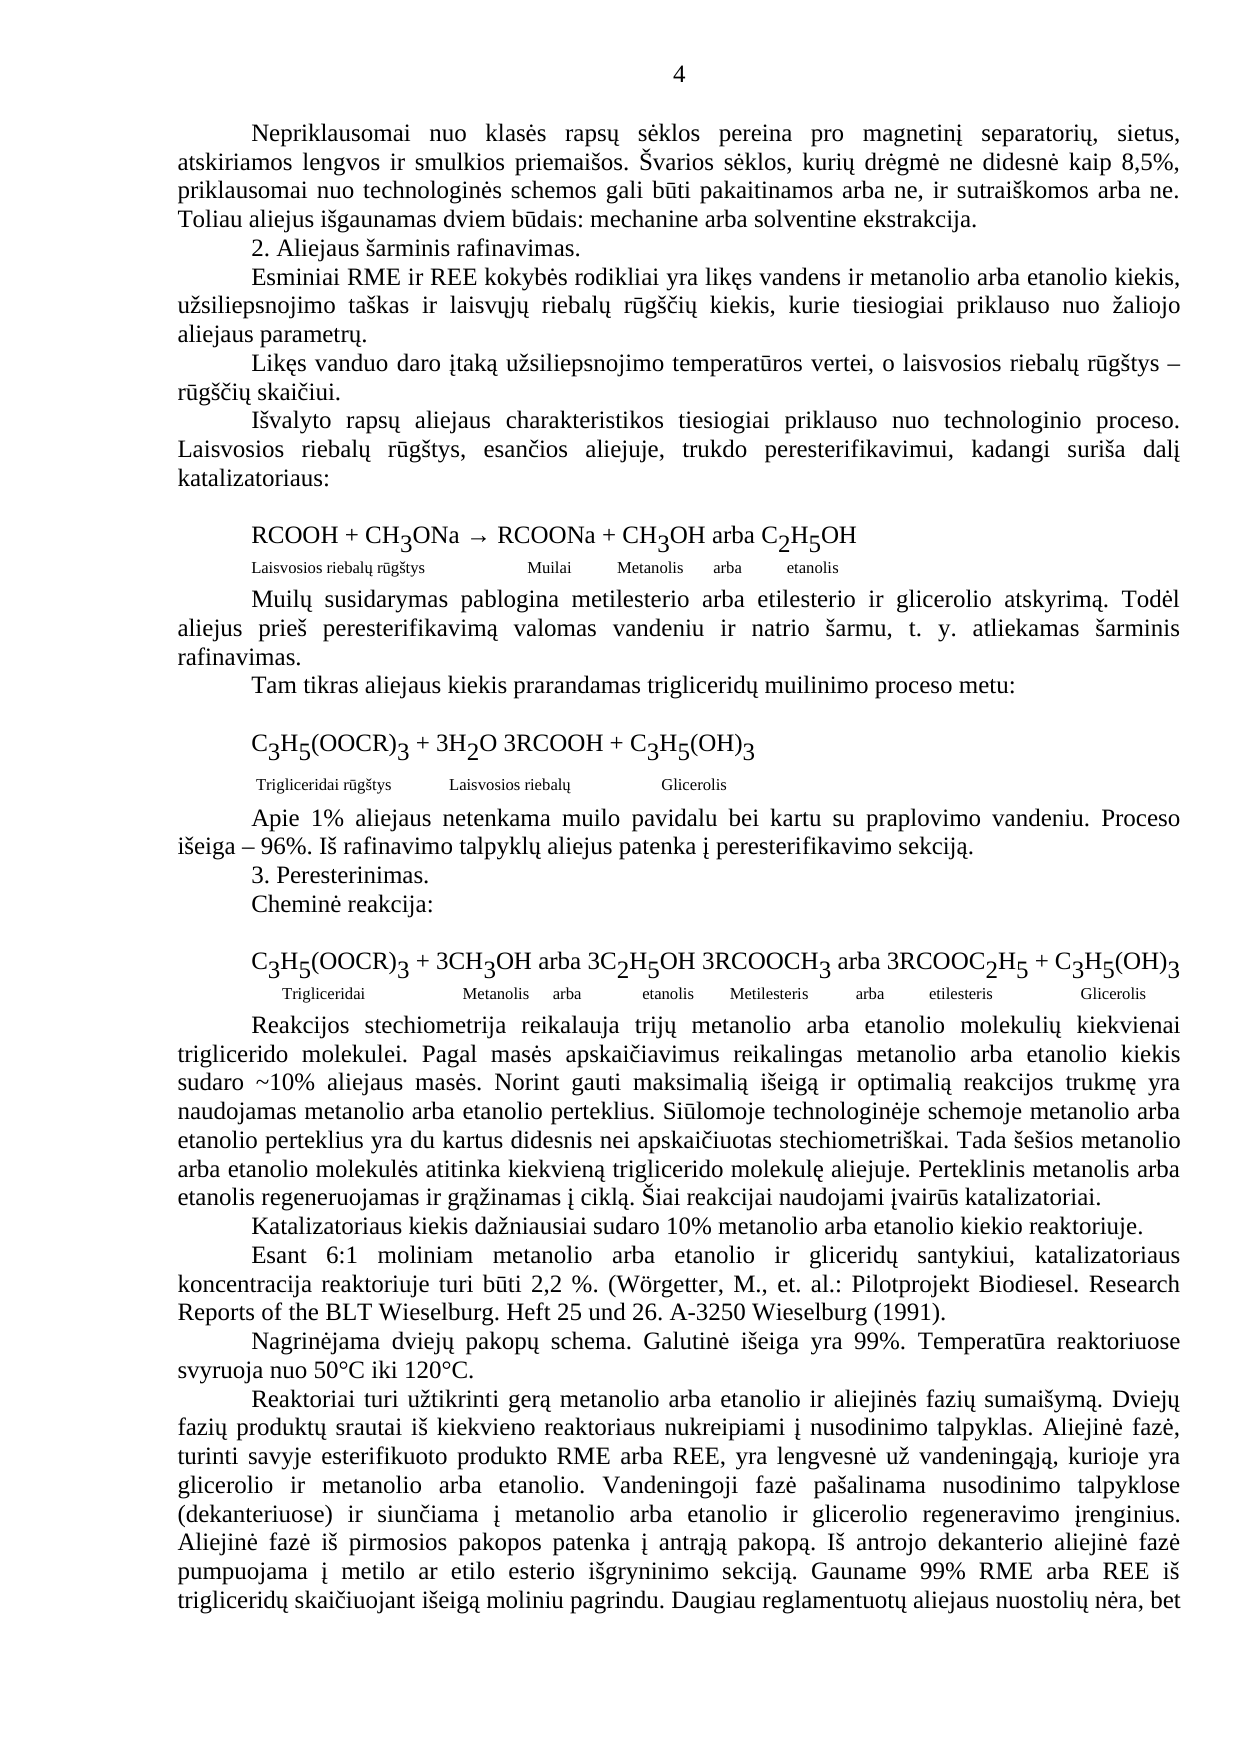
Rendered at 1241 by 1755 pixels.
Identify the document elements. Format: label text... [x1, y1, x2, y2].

text C3H5(OOCR)3 + 3CH3OH arba 3C2H5OH 3RCOOCH3 arba 3RCOOC2H5 + C3H5(OH)3 [177, 946, 1181, 984]
text Laisvosios riebalų rūgštys Muilai Metanolis arba etanolis [177, 558, 1181, 584]
text 3. Peresterinimas. [177, 860, 1181, 889]
text Trigliceridai rūgštys Laisvosios riebalų Glicerolis [177, 765, 1181, 803]
text Trigliceridai Metanolis arba etanolis Metilesteris arba etilesteris Glicerolis [177, 984, 1181, 1010]
text Likęs vanduo daro įtaką užsiliepsnojimo temperatūros vertei, o laisvosios riebalų rūgštys – rūgščių skaičiui. [177, 348, 1181, 406]
text RCOOH + CH3ONa → RCOONa + CH3OH arba C2H5OH [177, 521, 1181, 558]
text Katalizatoriaus kiekis dažniausiai sudaro 10% metanolio arba etanolio kiekio reaktoriuje. [177, 1211, 1181, 1240]
text Nepriklausomai nuo klasės rapsų sėklos pereina pro magnetinį separatorių, sietus, atskiriamos lengvos ir smulkios priemaišos. Švarios sėklos, kurių drėgmė ne didesnė kaip 8,5%, priklausomai nuo technologinės schemos gali būti pakaitinamos arba ne, ir sutraiškomos arba ne. Toliau aliejus išgaunamas dviem būdais: mechanine arba solventine ekstrakcija. [177, 118, 1181, 233]
text Tam tikras aliejaus kiekis prarandamas trigliceridų muilinimo proceso metu: [177, 671, 1181, 699]
text Nagrinėjama dviejų pakopų schema. Galutinė išeiga yra 99%. Temperatūra reaktoriuose svyruoja nuo 50°C iki 120°C. [177, 1326, 1181, 1384]
text Esant 6:1 moliniam metanolio arba etanolio ir gliceridų santykiui, katalizatoriaus koncentracija reaktoriuje turi būti 2,2 %. (Wörgetter, M., et. al.: Pilotprojekt Biodiesel. Research Reports of the BLT Wieselburg. Heft 25 und 26. A-3250 Wieselburg (1991). [177, 1240, 1181, 1326]
text C3H5(OOCR)3 + 3H2O 3RCOOH + C3H5(OH)3 [177, 728, 1181, 765]
text Išvalyto rapsų aliejaus charakteristikos tiesiogiai priklauso nuo technologinio proceso. Laisvosios riebalų rūgštys, esančios aliejuje, trukdo peresterifikavimui, kadangi suriša dalį katalizatoriaus: [177, 406, 1181, 492]
text Muilų susidarymas pablogina metilesterio arba etilesterio ir glicerolio atskyrimą. Todėl aliejus prieš peresterifikavimą valomas vandeniu ir natrio šarmu, t. y. atliekamas šarminis rafinavimas. [177, 584, 1181, 671]
text 2. Aliejaus šarminis rafinavimas. [177, 233, 1181, 262]
text Cheminė reakcija: [177, 889, 1181, 918]
text Esminiai RME ir REE kokybės rodikliai yra likęs vandens ir metanolio arba etanolio kiekis, užsiliepsnojimo taškas ir laisvųjų riebalų rūgščių kiekis, kurie tiesiogiai priklauso nuo žaliojo aliejaus parametrų. [177, 262, 1181, 348]
text Apie 1% aliejaus netenkama muilo pavidalu bei kartu su praplovimo vandeniu. Proceso išeiga – 96%. Iš rafinavimo talpyklų aliejus patenka į peresterifikavimo sekciją. [177, 803, 1181, 860]
text Reakcijos stechiometrija reikalauja trijų metanolio arba etanolio molekulių kiekvienai triglicerido molekulei. Pagal masės apskaičiavimus reikalingas metanolio arba etanolio kiekis sudaro ~10% aliejaus masės. Norint gauti maksimalią išeigą ir optimalią reakcijos trukmę yra naudojamas metanolio arba etanolio perteklius. Siūlomoje technologinėje schemoje metanolio arba etanolio perteklius yra du kartus didesnis nei apskaičiuotas stechiometriškai. Tada šešios metanolio arba etanolio molekulės atitinka kiekvieną triglicerido molekulę aliejuje. Perteklinis metanolis arba etanolis regeneruojamas ir grąžinamas į ciklą. Šiai reakcijai naudojami įvairūs katalizatoriai. [177, 1010, 1181, 1211]
text Reaktoriai turi užtikrinti gerą metanolio arba etanolio ir aliejinės fazių sumaišymą. Dviejų fazių produktų srautai iš kiekvieno reaktoriaus nukreipiami į nusodinimo talpyklas. Aliejinė fazė, turinti savyje esterifikuoto produkto RME arba REE, yra lengvesnė už vandeningąją, kurioje yra glicerolio ir metanolio arba etanolio. Vandeningoji fazė pašalinama nusodinimo talpyklose (dekanteriuose) ir siunčiama į metanolio arba etanolio ir glicerolio regeneravimo įrenginius. Aliejinė fazė iš pirmosios pakopos patenka į antrąją pakopą. Iš antrojo dekanterio aliejinė fazė pumpuojama į metilo ar etilo esterio išgryninimo sekciją. Gauname 99% RME arba REE iš trigliceridų skaičiuojant išeigą moliniu pagrindu. Daugiau reglamentuotų aliejaus nuostolių nėra, bet [177, 1384, 1181, 1614]
